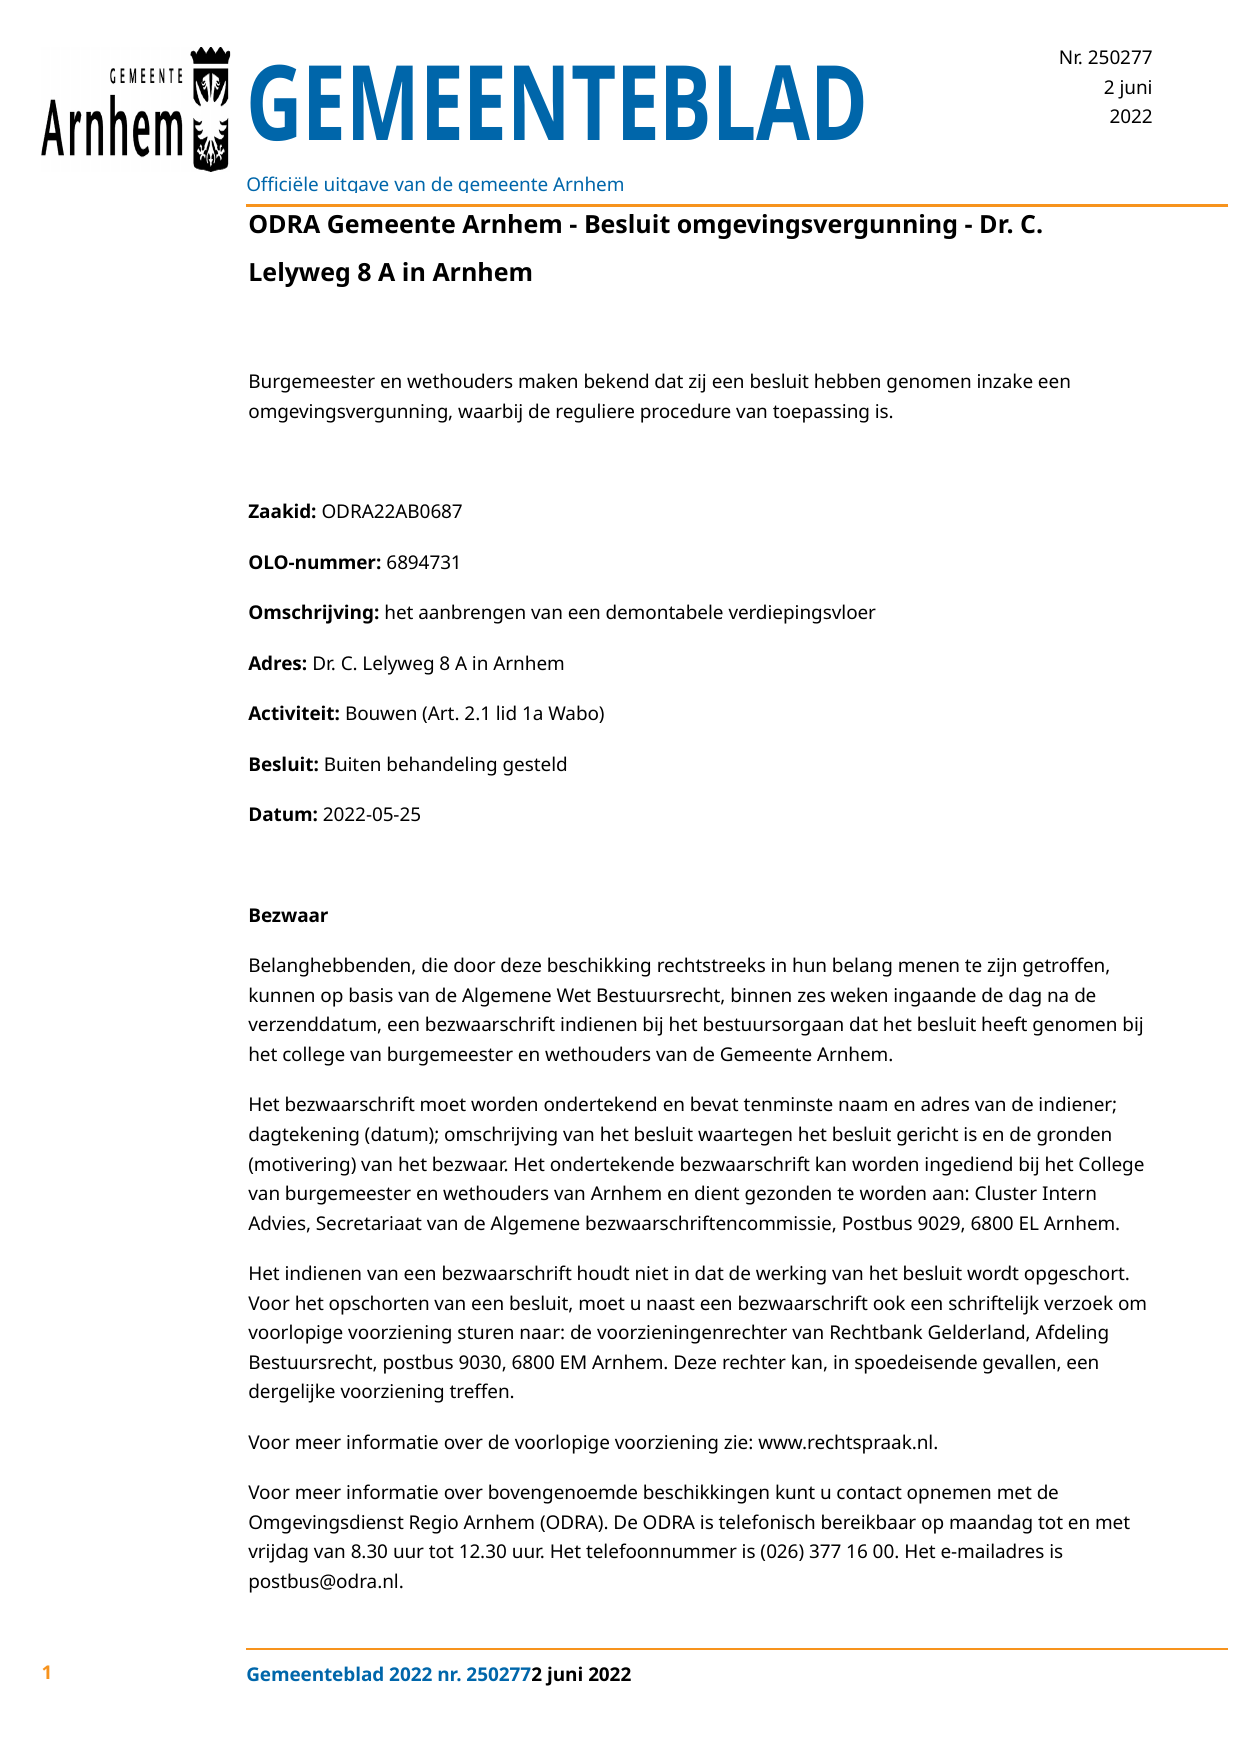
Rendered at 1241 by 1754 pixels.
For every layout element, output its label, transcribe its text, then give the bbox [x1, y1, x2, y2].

text Burgemeester en wethouders maken bekend dat zij een besluit hebben genomen inzake een omgevingsvergunning, waarbij de reguliere procedure van toepassing is. [248, 368, 1152, 424]
text Activiteit: Bouwen (Art. 2.1 lid 1a Wabo) [248, 700, 1152, 726]
text Zaakid: ODRA22AB0687 [248, 499, 1152, 524]
text Voor meer informatie over bovengenoemde beschikkingen kunt u contact opnemen met de Omgevingsdienst Regio Arnhem (ODRA). De ODRA is telefonisch bereikbaar op maandag tot en met vrijdag van 8.30 uur tot 12.30 uur. Het telefoonnummer is (026) 377 16 00. Het e-mailadres is postbus@odra.nl. [248, 1479, 1152, 1594]
text Voor meer informatie over de voorlopige voorziening zie: www.rechtspraak.nl. [248, 1429, 1152, 1455]
picture [41, 47, 231, 172]
text Omschrijving: het aanbrengen van een demontabele verdiepingsvloer [248, 599, 1152, 625]
text Het bezwaarschrift moet worden ondertekend en bevat tenminste naam en adres van de indiener; dagtekening (datum); omschrijving van het besluit waartegen het besluit gericht is en de gronden (motivering) van het bezwaar. Het ondertekende bezwaarschrift kan worden ingediend bij het College van burgemeester en wethouders van Arnhem en dient gezonden te worden aan: Cluster Intern Advies, Secretariaat van de Algemene bezwaarschriftencommissie, Postbus 9029, 6800 EL Arnhem. [248, 1092, 1152, 1236]
text Besluit: Buiten behandeling gesteld [248, 751, 1152, 777]
text Datum: 2022-05-25 [248, 801, 1152, 827]
text OLO-nummer: 6894731 [248, 549, 1152, 575]
text ODRA Gemeente Arnhem - Besluit omgevingsvergunning - Dr. C. Lelyweg 8 A in Arnhem [248, 207, 1152, 288]
text Het indienen van een bezwaarschrift houdt niet in dat de werking van het besluit wordt opgeschort. Voor het opschorten van een besluit, moet u naast een bezwaarschrift ook een schriftelijk verzoek om voorlopige voorziening sturen naar: de voorzieningenrechter van Rechtbank Gelderland, Afdeling Bestuursrecht, postbus 9030, 6800 EM Arnhem. Deze rechter kan, in spoedeisende gevallen, een dergelijke voorziening treffen. [248, 1260, 1152, 1404]
text Bezwaar [248, 902, 1152, 928]
text Belanghebbenden, die door deze beschikking rechtstreeks in hun belang menen te zijn getroffen, kunnen op basis van de Algemene Wet Bestuursrecht, binnen zes weken ingaande de dag na de verzenddatum, een bezwaarschrift indienen bij het bestuursorgaan dat het besluit heeft genomen bij het college van burgemeester en wethouders van de Gemeente Arnhem. [248, 952, 1152, 1067]
text Adres: Dr. C. Lelyweg 8 A in Arnhem [248, 650, 1152, 676]
